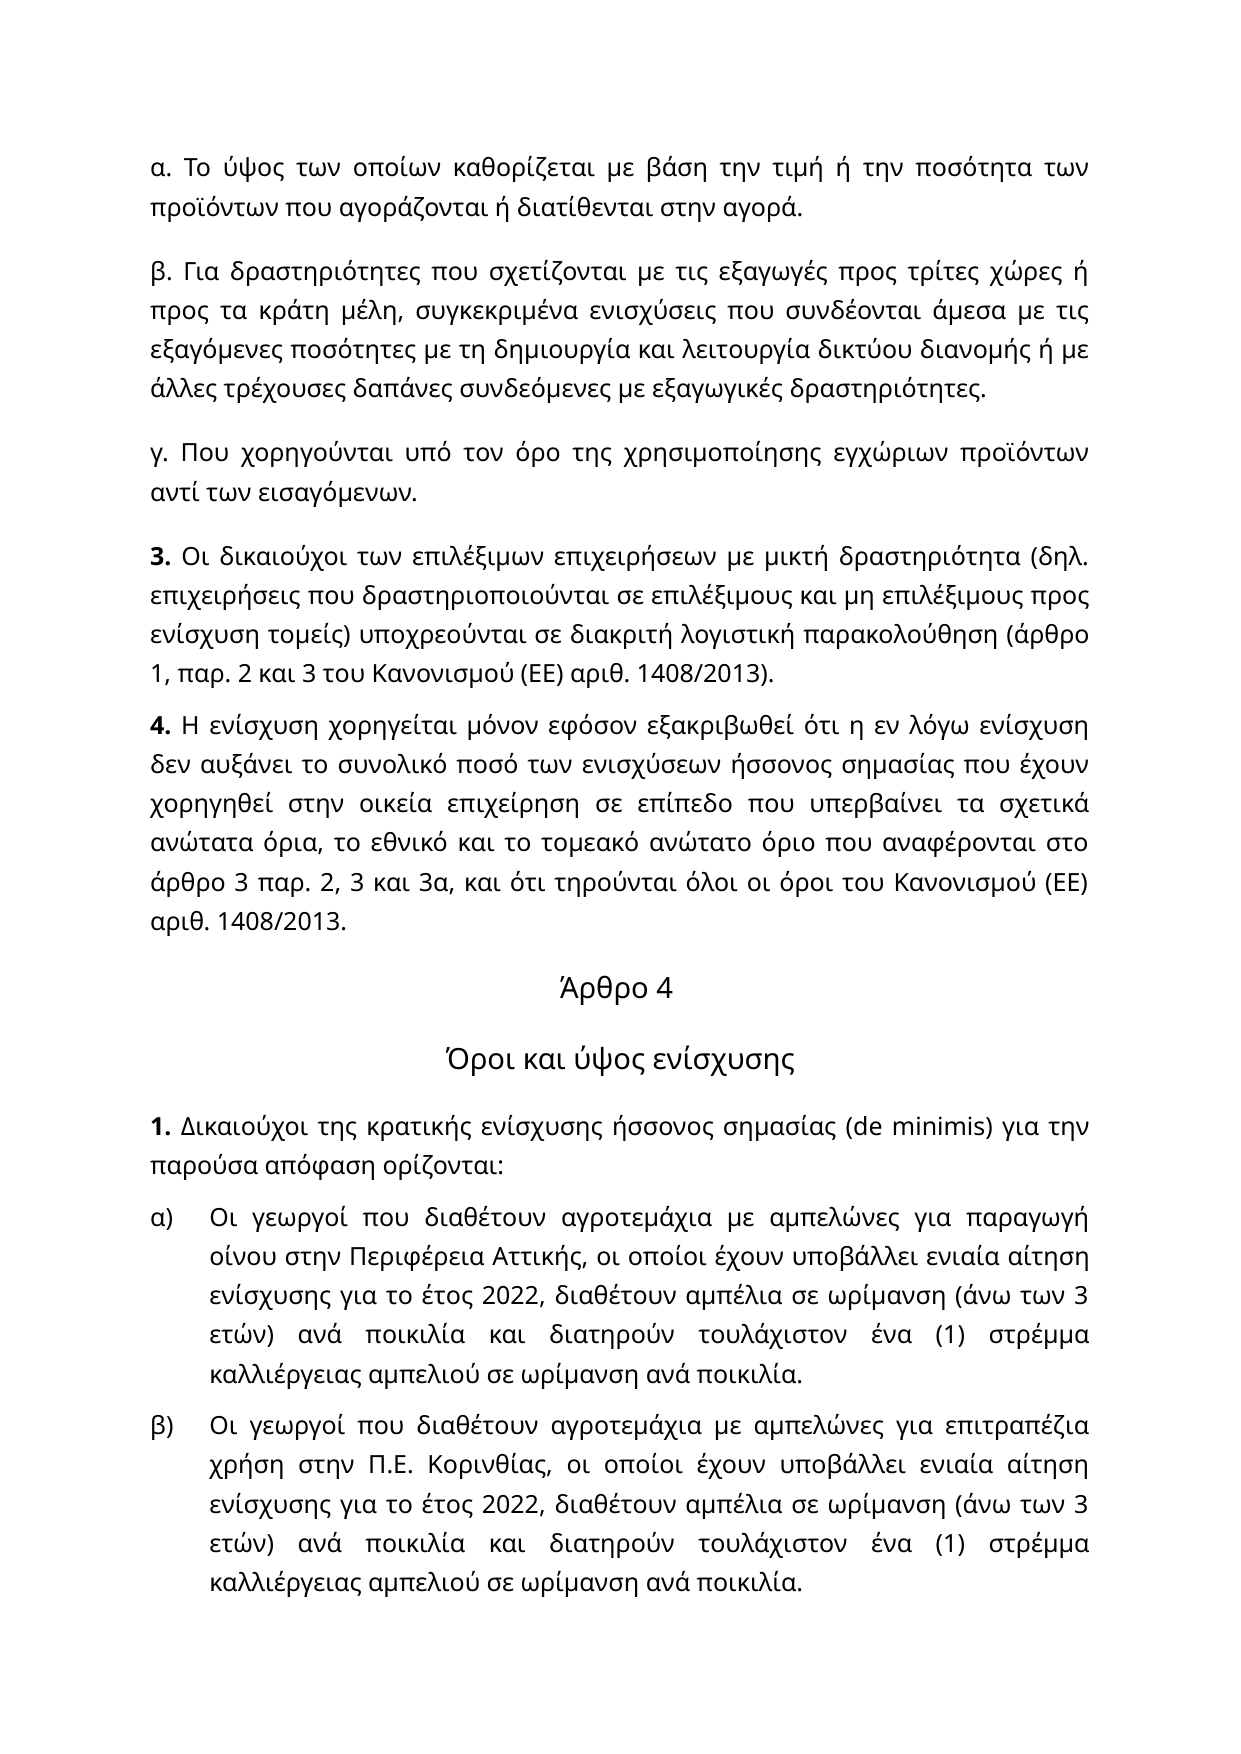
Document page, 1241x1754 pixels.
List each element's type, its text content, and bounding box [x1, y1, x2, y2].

text 1. Δικαιούχοι της κρατικής ενίσχυσης ήσσονος σημασίας (de minimis) για την παρούσα απόφαση ορίζονται: [150, 1109, 1090, 1182]
text 3. Οι δικαιούχοι των επιλέξιμων επιχειρήσεων με μικτή δραστηριότητα (δηλ. επιχειρήσεις που δραστηριοποιούνται σε επιλέξιμους και μη επιλέξιμους προς ενίσχυση τομείς) υποχρεούνται σε διακριτή λογιστική παρακολούθηση (άρθρο 1, παρ. 2 και 3 του Κανονισμού (ΕΕ) αριθ. 1408/2013). [150, 538, 1090, 690]
list β) Οι γεωργοί που διαθέτουν αγροτεμάχια με αμπελώνες για επιτραπέζια χρήση στην Π.Ε. Κορινθίας, οι οποίοι έχουν υποβάλλει ενιαία αίτηση ενίσχυσης για το έτος 2022, διαθέτουν αμπέλια σε ωρίμανση (άνω των 3 ετών) ανά ποικιλία και διατηρούν τουλάχιστον ένα (1) στρέμμα καλλιέργειας αμπελιού σε ωρίμανση ανά ποικιλία. [150, 1408, 1090, 1599]
list α) Οι γεωργοί που διαθέτουν αγροτεμάχια με αμπελώνες για παραγωγή οίνου στην Περιφέρεια Αττικής, οι οποίοι έχουν υποβάλλει ενιαία αίτηση ενίσχυσης για το έτος 2022, διαθέτουν αμπέλια σε ωρίμανση (άνω των 3 ετών) ανά ποικιλία και διατηρούν τουλάχιστον ένα (1) στρέμμα καλλιέργειας αμπελιού σε ωρίμανση ανά ποικιλία. [150, 1199, 1090, 1390]
subtitle Όροι και ύψος ενίσχυσης [150, 1038, 1090, 1078]
text α. Το ύψος των οποίων καθορίζεται με βάση την τιμή ή την ποσότητα των προϊόντων που αγοράζονται ή διατίθενται στην αγορά. [150, 150, 1090, 223]
text β. Για δραστηριότητες που σχετίζονται με τις εξαγωγές προς τρίτες χώρες ή προς τα κράτη μέλη, συγκεκριμένα ενισχύσεις που συνδέονται άμεσα με τις εξαγόμενες ποσότητες με τη δημιουργία και λειτουργία δικτύου διανομής ή με άλλες τρέχουσες δαπάνες συνδεόμενες με εξαγωγικές δραστηριότητες. [150, 253, 1090, 405]
text 4. Η ενίσχυση χορηγείται μόνον εφόσον εξακριβωθεί ότι η εν λόγω ενίσχυση δεν αυξάνει το συνολικό ποσό των ενισχύσεων ήσσονος σημασίας που έχουν χορηγηθεί στην οικεία επιχείρηση σε επίπεδο που υπερβαίνει τα σχετικά ανώτατα όρια, το εθνικό και το τομεακό ανώτατο όριο που αναφέρονται στο άρθρο 3 παρ. 2, 3 και 3α, και ότι τηρούνται όλοι οι όροι του Κανονισμού (ΕΕ) αριθ. 1408/2013. [150, 707, 1090, 937]
subtitle Άρθρο 4 [150, 967, 1090, 1007]
text γ. Που χορηγούνται υπό τον όρο της χρησιμοποίησης εγχώριων προϊόντων αντί των εισαγόμενων. [150, 435, 1090, 508]
